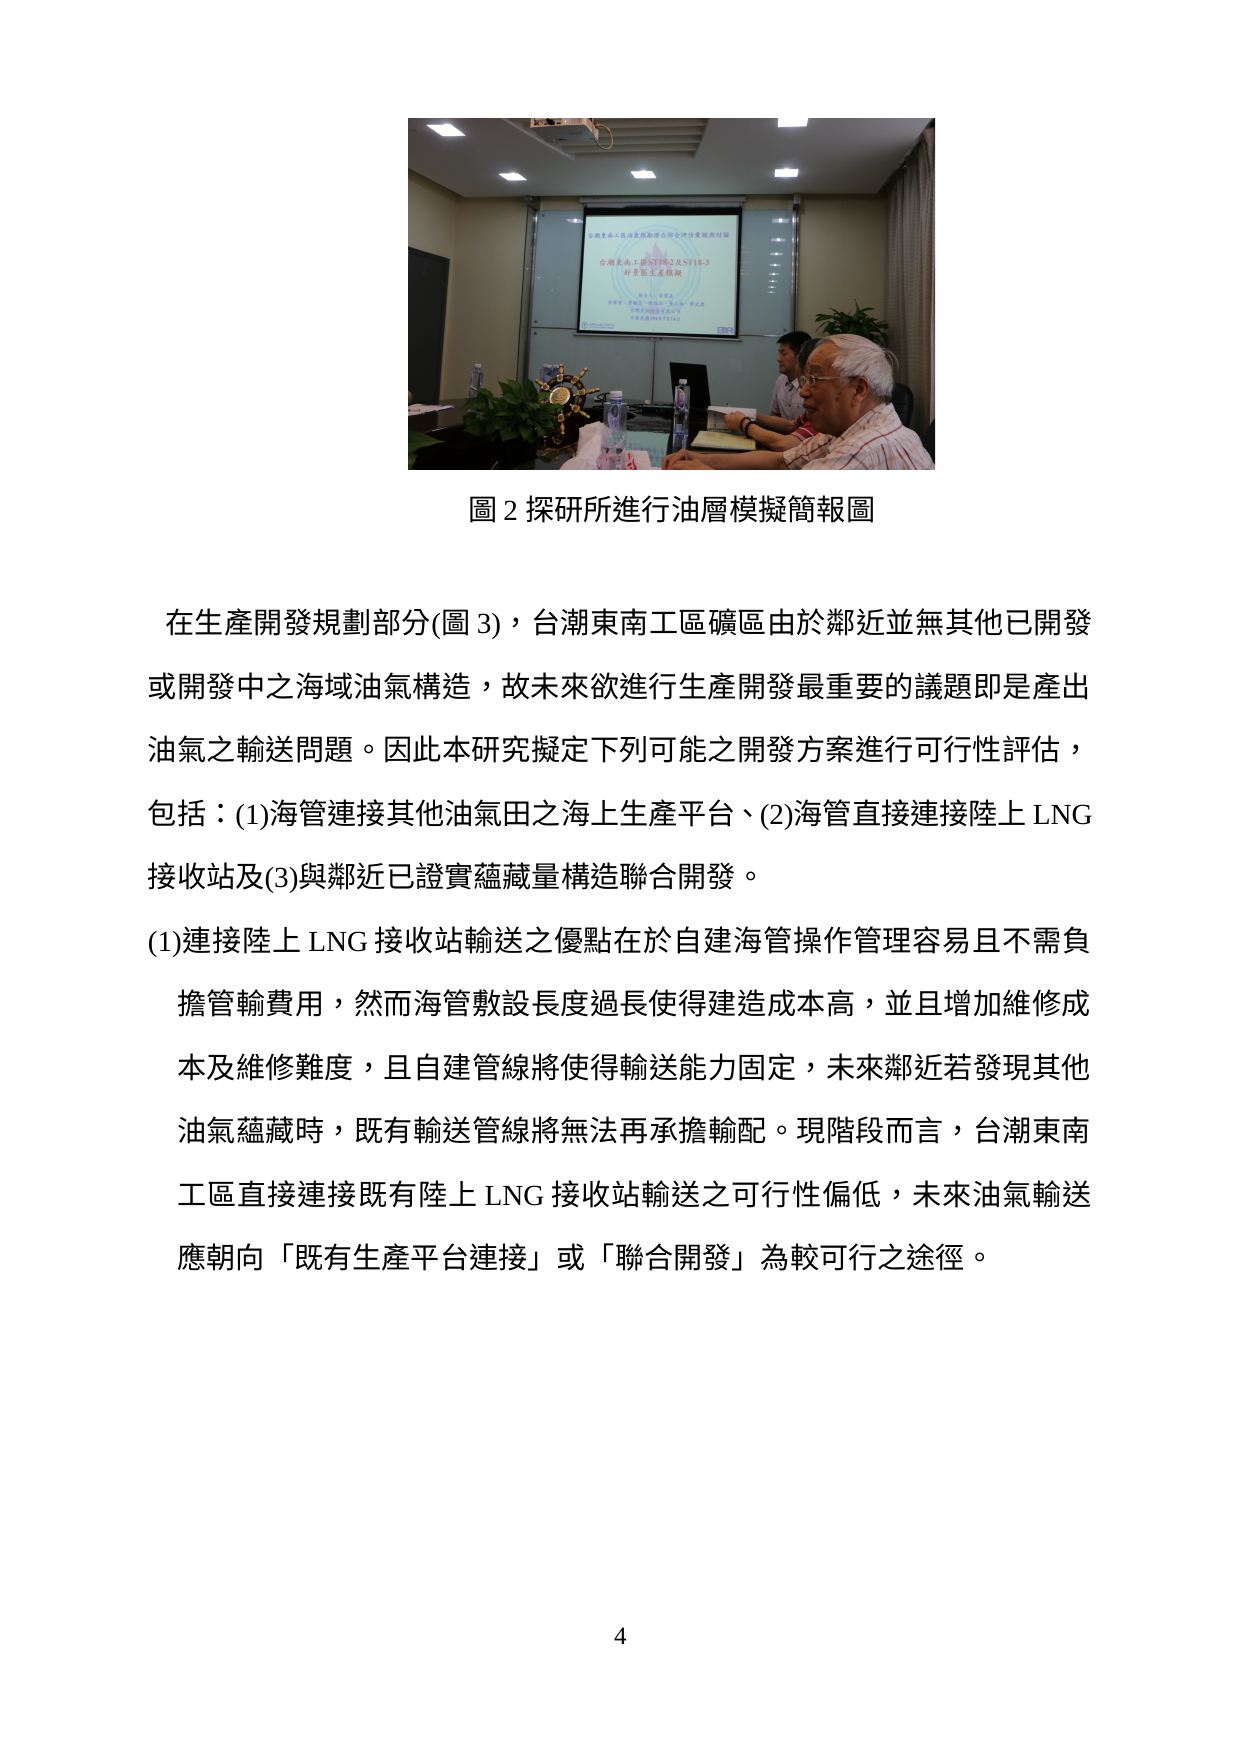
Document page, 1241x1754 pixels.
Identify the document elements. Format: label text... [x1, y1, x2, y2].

text 在生產開發規劃部分(圖3)，台潮東南工區礦區由於鄰近並無其他已開發或開發中之海域油氣構造，故未來欲進行生產開發最重要的議題即是產出油氣之輸送問題。因此本研究擬定下列可能之開發方案進行可行性評估，包括：(1)海管連接其他油氣田之海上生產平台、(2)海管直接連接陸上LNG接收站及(3)與鄰近已證實蘊藏量構造聯合開發。 [118, 600, 1092, 896]
text (1)連接陸上LNG接收站輸送之優點在於自建海管操作管理容易且不需負擔管輸費用，然而海管敷設長度過長使得建造成本高，並且增加維修成本及維修難度，且自建管線將使得輸送能力固定，未來鄰近若發現其他油氣蘊藏時，既有輸送管線將無法再承擔輸配。現階段而言，台潮東南工區直接連接既有陸上LNG接收站輸送之可行性偏低，未來油氣輸送應朝向「既有生產平台連接」或「聯合開發」為較可行之途徑。 [148, 917, 1092, 1277]
text 圖2 探研所進行油層模擬簡報圖 [251, 486, 1092, 529]
picture [408, 118, 936, 470]
